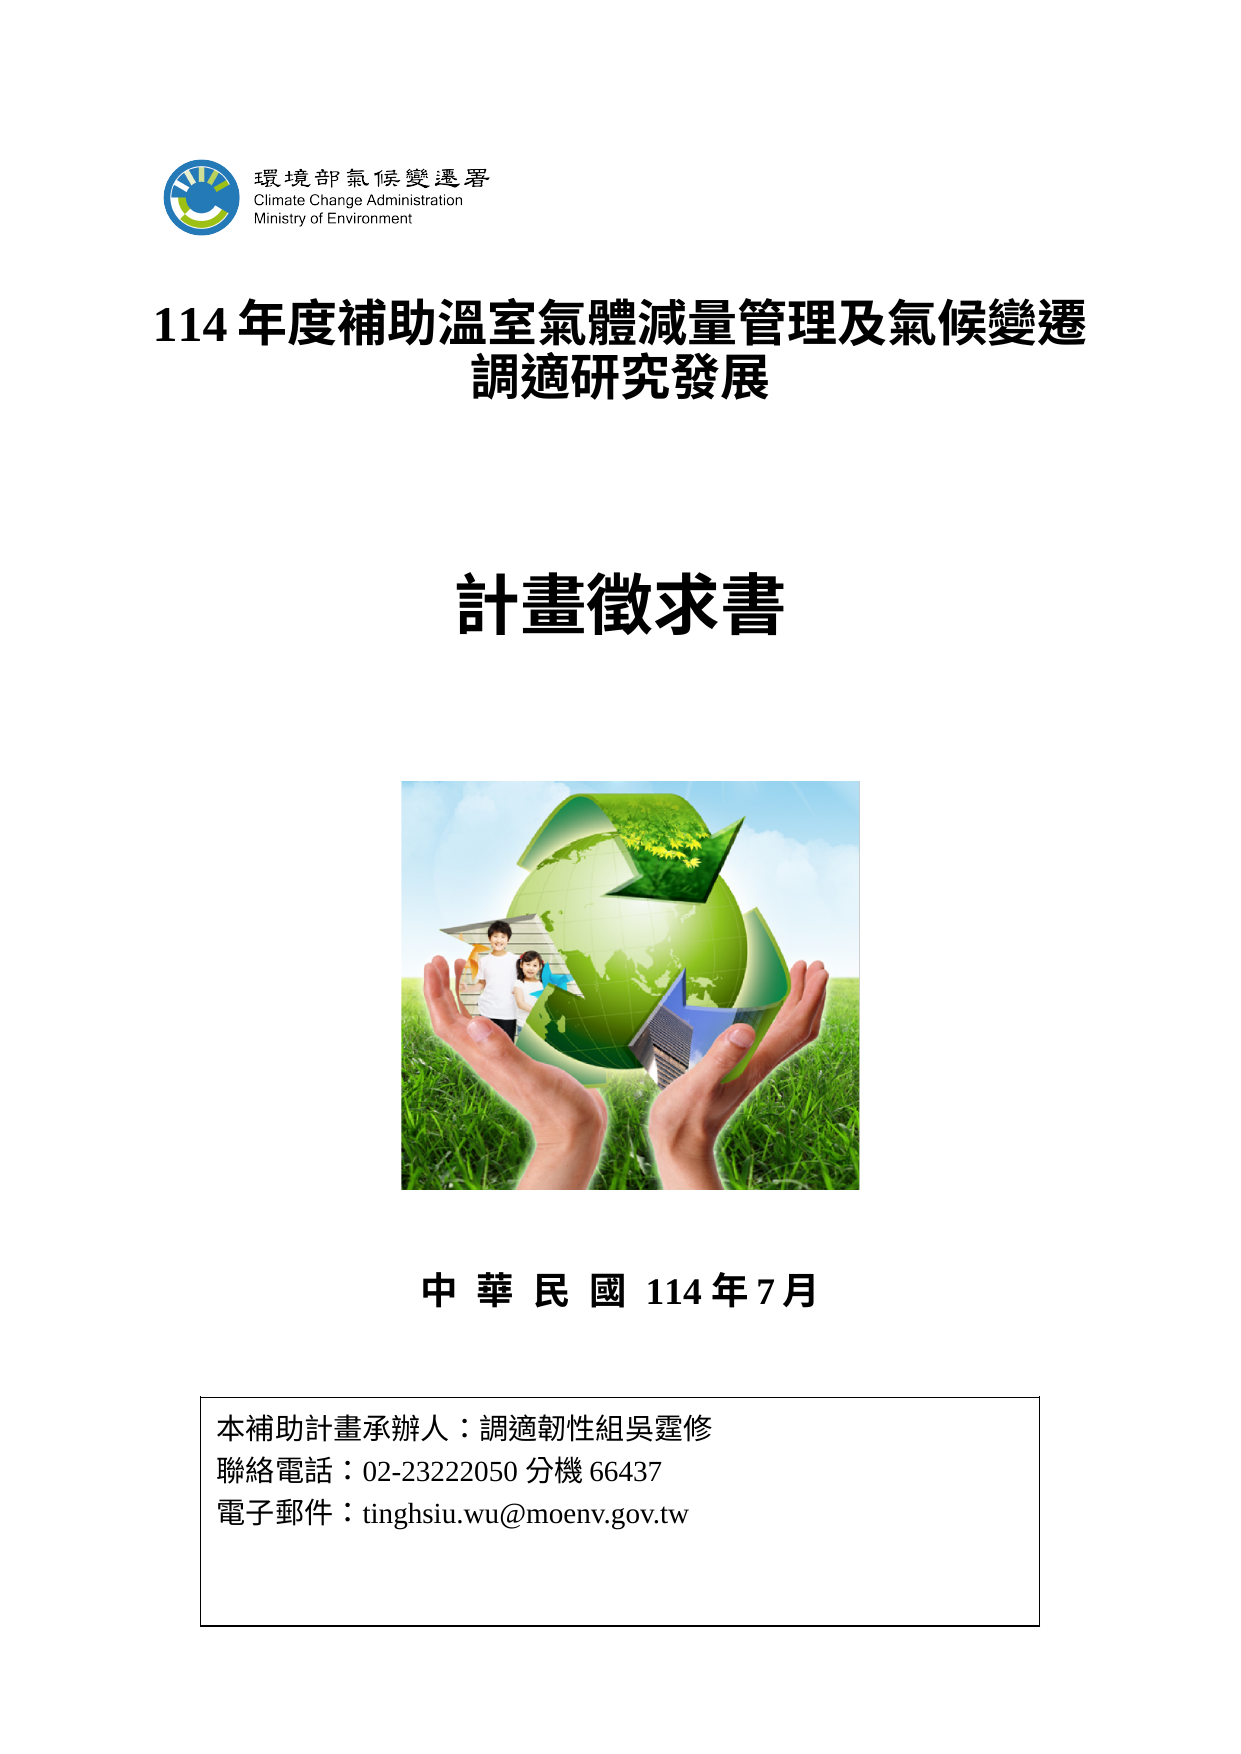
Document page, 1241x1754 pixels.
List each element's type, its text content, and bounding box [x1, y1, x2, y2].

text 電子郵件：tinghsiu.wu@moenv.gov.tw [216, 1490, 1024, 1532]
text 中 華 民 國 114 年7月 [148, 1261, 1092, 1315]
text 114年度補助溫室氣體減量管理及氣候變遷調適研究發展 [148, 298, 1092, 406]
text 本補助計畫承辦人：調適韌性組吳霆修 [216, 1405, 1024, 1448]
subtitle 計畫徵求書 [148, 552, 1092, 648]
text 聯絡電話：02-23222050 分機66437 [216, 1448, 1024, 1490]
